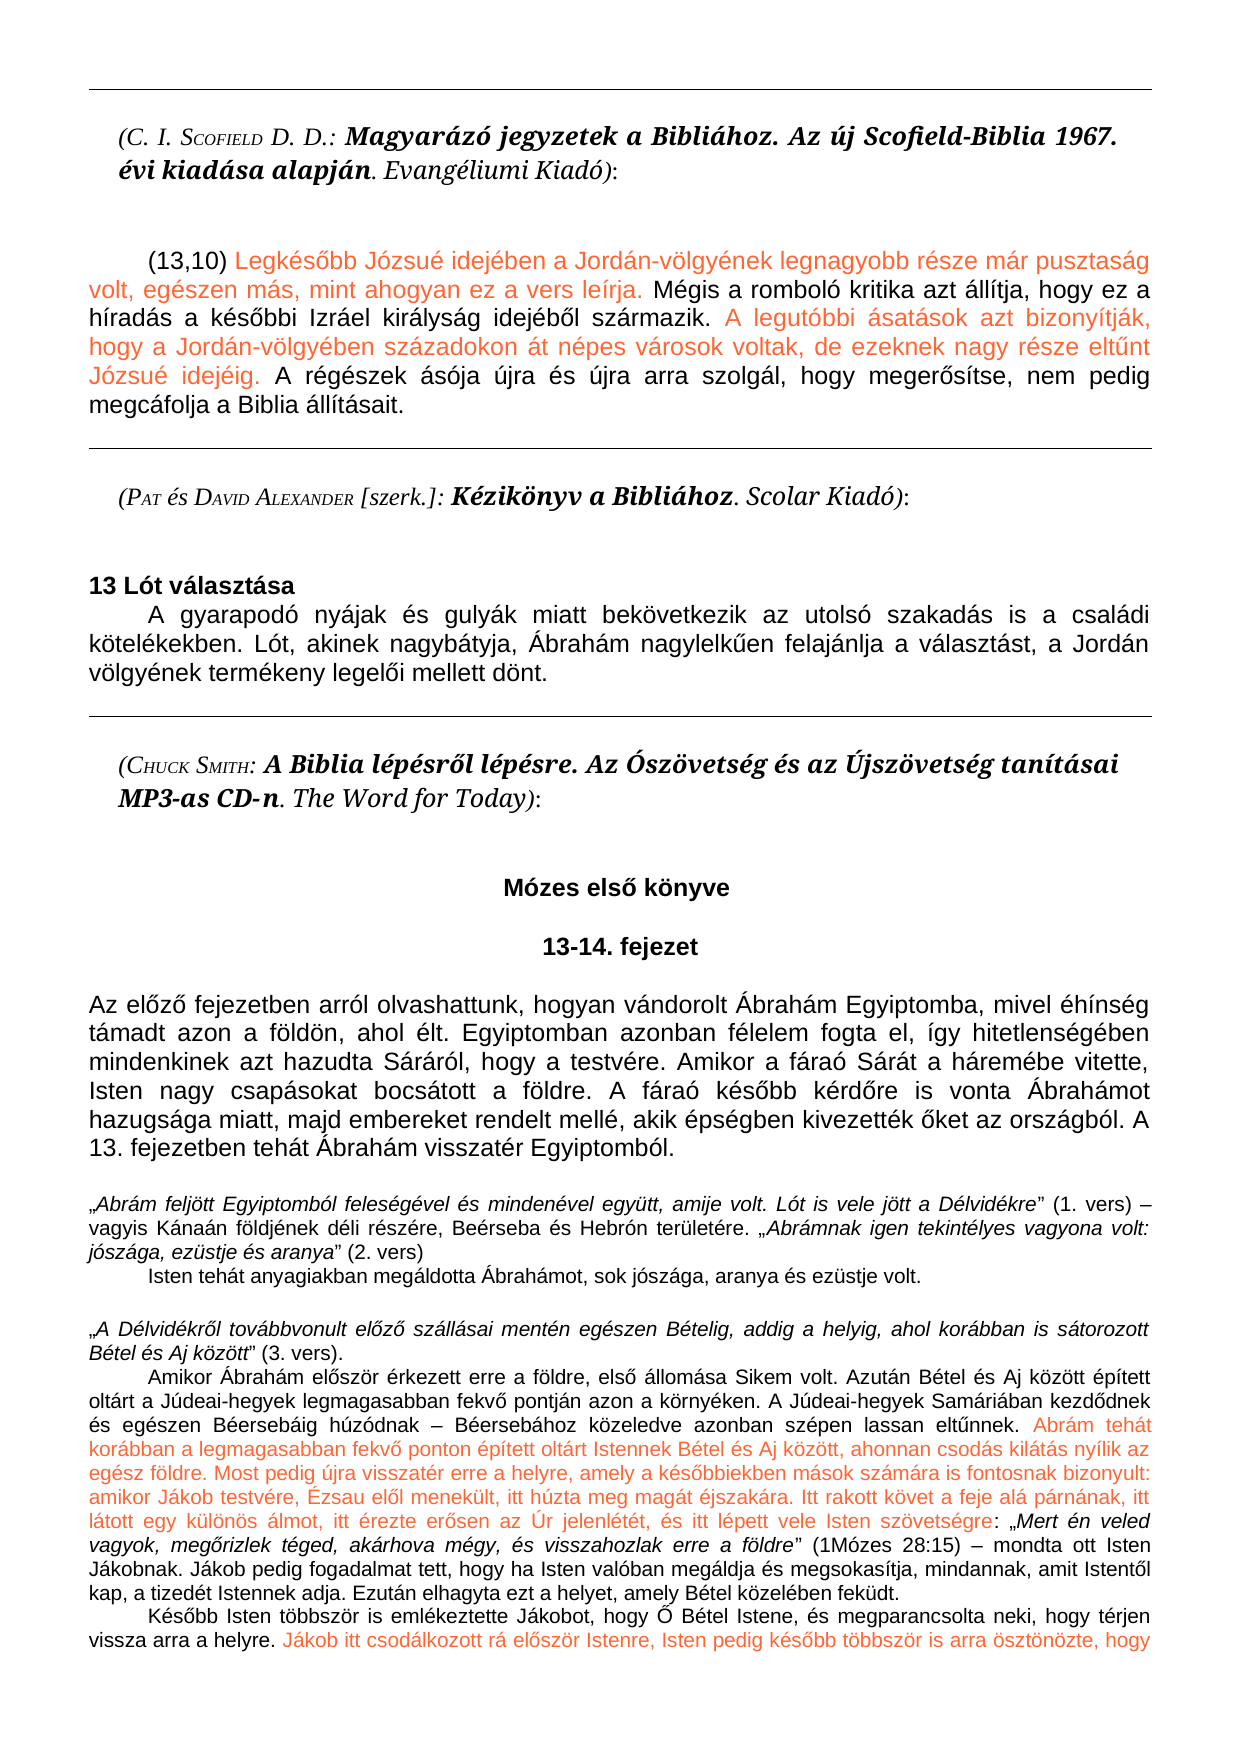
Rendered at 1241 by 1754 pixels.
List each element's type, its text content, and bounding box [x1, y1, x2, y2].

text (Pat és David Alexander [szerk.]: Kézikönyv a Bibliához. Scolar Kiadó): [88, 449, 1152, 542]
text Mózes első könyve [88, 873, 1152, 902]
text Isten tehát anyagiakban megáldotta Ábrahámot, sok jószága, aranya és ezüstje volt. [88, 1263, 1152, 1287]
text Az előző fejezetben arról olvashattunk, hogyan vándorolt Ábrahám Egyiptomba, mivel éhínség támadt azon a földön, ahol élt. Egyiptomban azonban félelem fogta el, így hitetlenségében mindenkinek azt hazudta Sáráról, hogy a testvére. Amikor a fáraó Sárát a háremébe vitette, Isten nagy csapásokat bocsátott a földre. A fáraó később kérdőre is vonta Ábrahámot hazugsága miatt, majd embereket rendelt mellé, akik épségben kivezették őket az országból. A 13. fejezetben tehát Ábrahám visszatér Egyiptomból. [88, 990, 1152, 1162]
text (C. I. Scofield D. D.: Magyarázó jegyzetek a Bibliához. Az új Scofield-Biblia 1967. évi kiadása alapján. Evangéliumi Kiadó): [88, 90, 1152, 216]
text 13 Lót választása [88, 571, 1152, 600]
text (Chuck Smith: A Biblia lépésről lépésre. Az Ószövetség és az Újszövetség tanításai MP3-as CD‑n. The Word for Today): [88, 717, 1152, 844]
text A gyarapodó nyájak és gulyák miatt bekövetkezik az utolsó szakadás is a családi kötelékekben. Lót, akinek nagybátyja, Ábrahám nagylelkűen felajánlja a választást, a Jordán völgyének termékeny legelői mellett dönt. [88, 600, 1152, 686]
text 13-14. fejezet [88, 931, 1152, 960]
text „Abrám feljött Egyiptomból feleségével és mindenével együtt, amije volt. Lót is vele jött a Délvidékre” (1. vers) – vagyis Kánaán földjének déli részére, Beérseba és Hebrón területére. „Abrámnak igen tekintélyes vagyona volt: jószága, ezüstje és aranya” (2. vers) [88, 1192, 1152, 1263]
text „A Délvidékről továbbvonult előző szállásai mentén egészen Bételig, addig a helyig, ahol korábban is sátorozott Bétel és Aj között” (3. vers). [88, 1317, 1152, 1365]
text Később Isten többször is emlékeztette Jákobot, hogy Ő Bétel Istene, és megparancsolta neki, hogy térjen vissza arra a helyre. Jákob itt csodálkozott rá először Istenre, Isten pedig később többször is arra ösztönözte, hogy [88, 1604, 1152, 1652]
text Amikor Ábrahám először érkezett erre a földre, első állomása Sikem volt. Azután Bétel és Aj között épített oltárt a Júdeai-hegyek legmagasabban fekvő pontján azon a környéken. A Júdeai-hegyek Samáriában kezdődnek és egészen Béersebáig húzódnak – Béersebához közeledve azonban szépen lassan eltűnnek. Abrám tehát korábban a legmagasabban fekvő ponton épített oltárt Istennek Bétel és Aj között, ahonnan csodás kilátás nyílik az egész földre. Most pedig újra visszatér erre a helyre, amely a későbbiekben mások számára is fontosnak bizonyult: amikor Jákob testvére, Ézsau elől menekült, itt húzta meg magát éjszakára. Itt rakott követ a feje alá párnának, itt látott egy különös álmot, itt érezte erősen az Úr jelenlétét, és itt lépett vele Isten szövetségre: „Mert én veled vagyok, megőrizlek téged, akárhova mégy, és visszahozlak erre a földre” (1Mózes 28:15) – mondta ott Isten Jákobnak. Jákob pedig fogadalmat tett, hogy ha Isten valóban megáldja és megsokasítja, mindannak, amit Istentől kap, a tizedét Istennek adja. Ezután elhagyta ezt a helyet, amely Bétel közelében feküdt. [88, 1365, 1152, 1604]
text (13,10) Legkésőbb Józsué idejében a Jordán-völgyének legnagyobb része már pusztaság volt, egészen más, mint ahogyan ez a vers leírja. Mégis a romboló kritika azt állítja, hogy ez a híradás a későbbi Izráel királyság idejéből származik. A legutóbbi ásatások azt bizonyítják, hogy a Jordán-völgyében századokon át népes városok voltak, de ezeknek nagy része eltűnt Józsué idejéig. A régészek ásója újra és újra arra szolgál, hogy megerősítse, nem pedig megcáfolja a Biblia állításait. [88, 246, 1152, 418]
